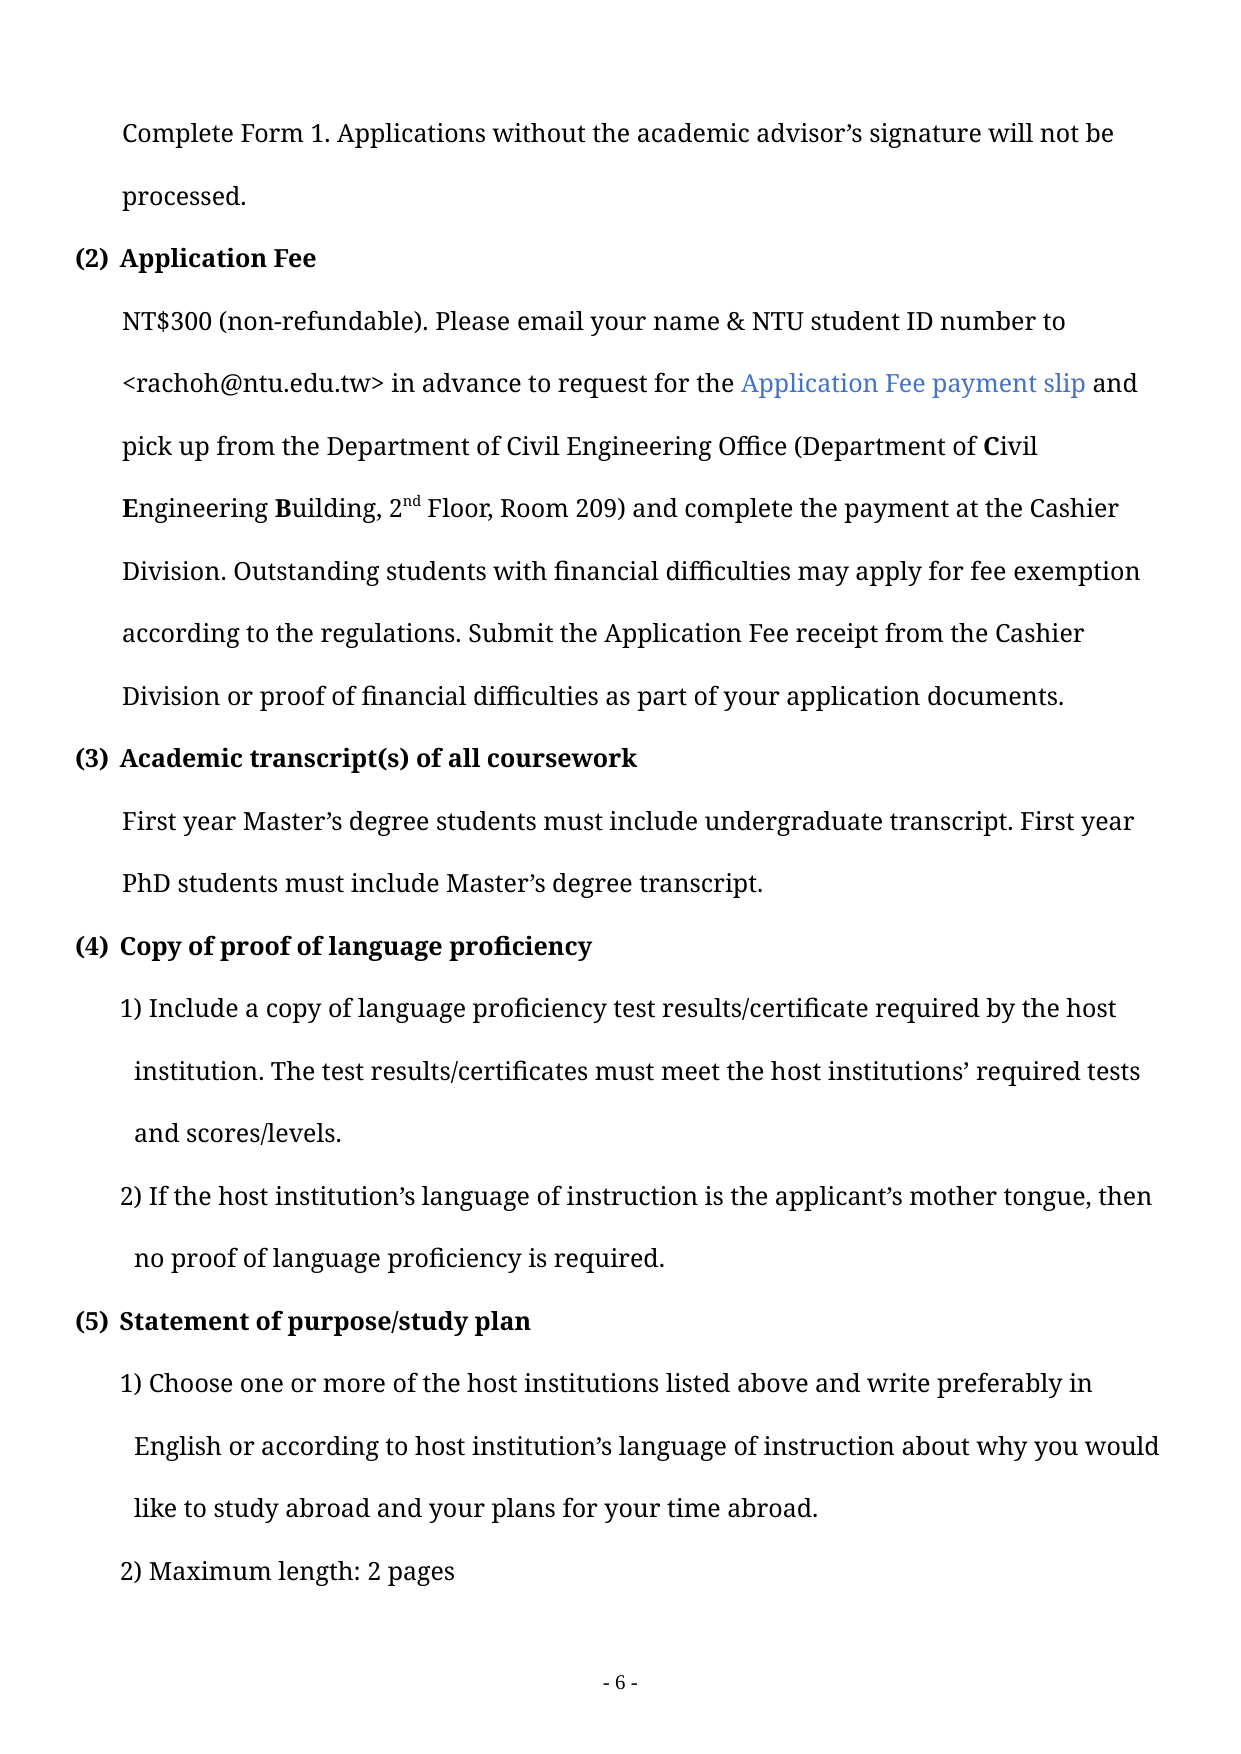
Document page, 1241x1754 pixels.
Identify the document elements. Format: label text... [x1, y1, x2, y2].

text 1) Include a copy of language proficiency test results/certificate required by the host institution. The test results/certificates must meet the host institutions’ required tests and scores/levels. [119, 966, 1165, 1154]
text NT$300 (non-refundable). Please email your name & NTU student ID number to <rachoh@ntu.edu.tw> in advance to request for the Application Fee payment slip and pick up from the Department of Civil Engineering Office (Department of Civil Engineering Building, 2nd Floor, Room 209) and complete the payment at the Cashier Division. Outstanding students with financial difficulties may apply for fee exemption according to the regulations. Submit the Application Fee receipt from the Cashier Division or proof of financial difficulties as part of your application documents. [122, 279, 1165, 716]
list Application Fee [75, 216, 1165, 279]
list Statement of purpose/study plan [75, 1279, 1165, 1341]
text First year Master’s degree students must include undergraduate transcript. First year PhD students must include Master’s degree transcript. [122, 779, 1165, 904]
list Copy of proof of language proficiency [75, 904, 1165, 966]
text Complete Form 1. Applications without the academic advisor’s signature will not be processed. [122, 91, 1165, 216]
text 2) If the host institution’s language of instruction is the applicant’s mother tongue, then no proof of language proficiency is required. [119, 1154, 1165, 1279]
text 2) Maximum length: 2 pages [119, 1529, 1165, 1591]
text 1) Choose one or more of the host institutions listed above and write preferably in English or according to host institution’s language of instruction about why you would like to study abroad and your plans for your time abroad. [119, 1341, 1165, 1529]
list Academic transcript(s) of all coursework [75, 716, 1165, 779]
